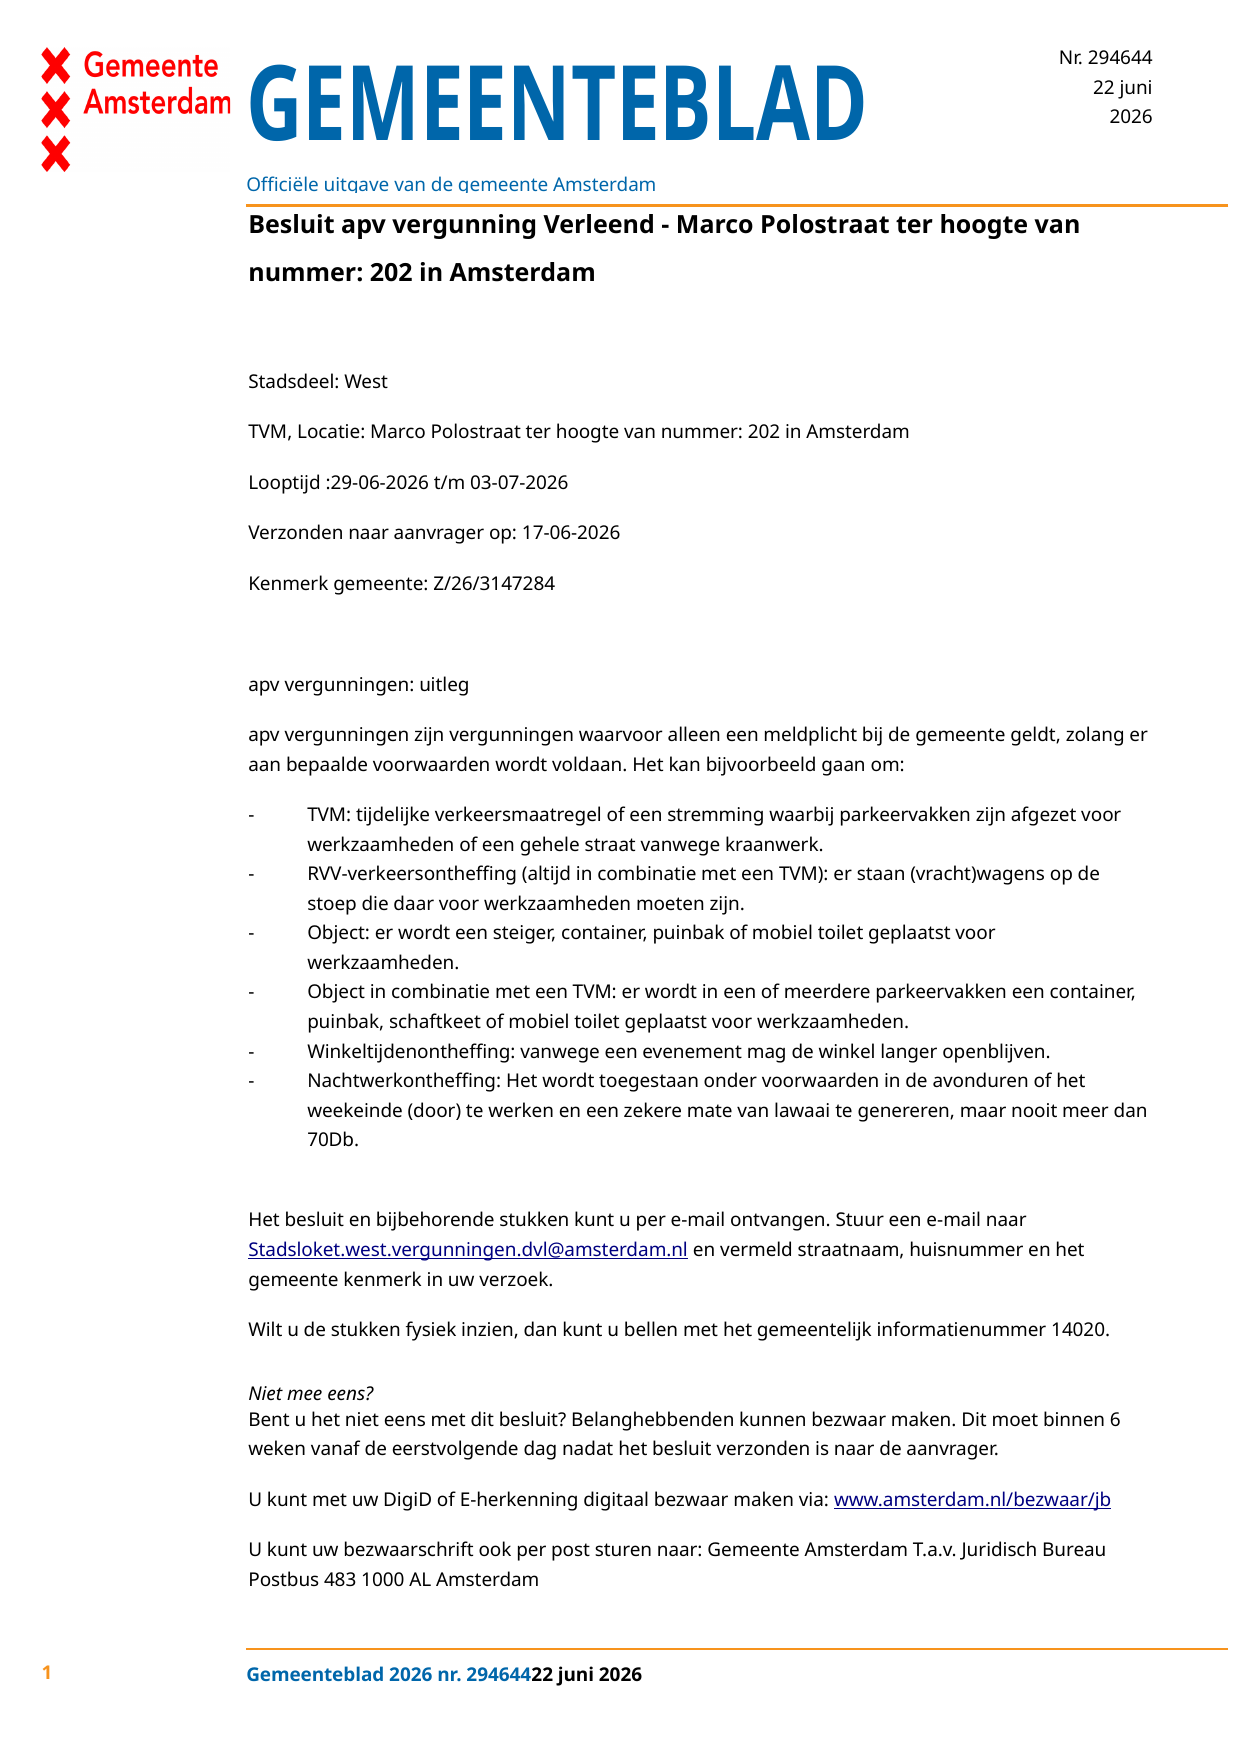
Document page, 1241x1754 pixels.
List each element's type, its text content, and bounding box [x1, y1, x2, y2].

list Nachtwerkontheffing: Het wordt toegestaan onder voorwaarden in de avonduren of het weekeinde (door) te werken en een zekere mate van lawaai te genereren, maar nooit meer dan 70Db. [248, 1067, 1152, 1152]
text Kenmerk gemeente: Z/26/3147284 [248, 570, 1152, 596]
text Besluit apv vergunning Verleend - Marco Polostraat ter hoogte van nummer: 202 in Amsterdam [248, 207, 1152, 288]
text TVM, Locatie: Marco Polostraat ter hoogte van nummer: 202 in Amsterdam [248, 419, 1152, 444]
text Wilt u de stukken fysiek inzien, dan kunt u bellen met het gemeentelijk informatienummer 14020. [248, 1316, 1152, 1342]
text apv vergunningen zijn vergunningen waarvoor alleen een meldplicht bij de gemeente geldt, zolang er aan bepaalde voorwaarden wordt voldaan. Het kan bijvoorbeeld gaan om: [248, 721, 1152, 777]
list Object in combinatie met een TVM: er wordt in een of meerdere parkeervakken een container, puinbak, schaftkeet of mobiel toilet geplaatst voor werkzaamheden. [248, 979, 1152, 1034]
text Verzonden naar aanvrager op: 17-06-2026 [248, 519, 1152, 545]
list Object: er wordt een steiger, container, puinbak of mobiel toilet geplaatst voor werkzaamheden. [248, 919, 1152, 975]
text Bent u het niet eens met dit besluit? Belanghebbenden kunnen bezwaar maken. Dit moet binnen 6 weken vanaf de eerstvolgende dag nadat het besluit verzonden is naar de aanvrager. [248, 1406, 1152, 1461]
list Winkeltijdenontheffing: vanwege een evenement mag de winkel langer openblijven. [248, 1038, 1152, 1064]
picture [41, 47, 231, 172]
text Niet mee eens? [248, 1380, 1152, 1406]
list TVM: tijdelijke verkeersmaatregel of een stremming waarbij parkeervakken zijn afgezet voor werkzaamheden of een gehele straat vanwege kraanwerk. [248, 801, 1152, 857]
text Het besluit en bijbehorende stukken kunt u per e-mail ontvangen. Stuur een e-mail naar Stadsloket.west.vergunningen.dvl@amsterdam.nl en vermeld straatnaam, huisnummer en het gemeente kenmerk in uw verzoek. [248, 1207, 1152, 1292]
text U kunt uw bezwaarschrift ook per post sturen naar: Gemeente Amsterdam T.a.v. Juridisch Bureau Postbus 483 1000 AL Amsterdam [248, 1536, 1152, 1592]
text Stadsdeel: West [248, 368, 1152, 394]
text U kunt met uw DigiD of E-herkenning digitaal bezwaar maken via: www.amsterdam.nl/bezwaar/jb [248, 1486, 1152, 1512]
text apv vergunningen: uitleg [248, 671, 1152, 697]
list RVV-verkeersontheffing (altijd in combinatie met een TVM): er staan (vracht)wagens op de stoep die daar voor werkzaamheden moeten zijn. [248, 860, 1152, 916]
text Looptijd :29-06-2026 t/m 03-07-2026 [248, 469, 1152, 495]
